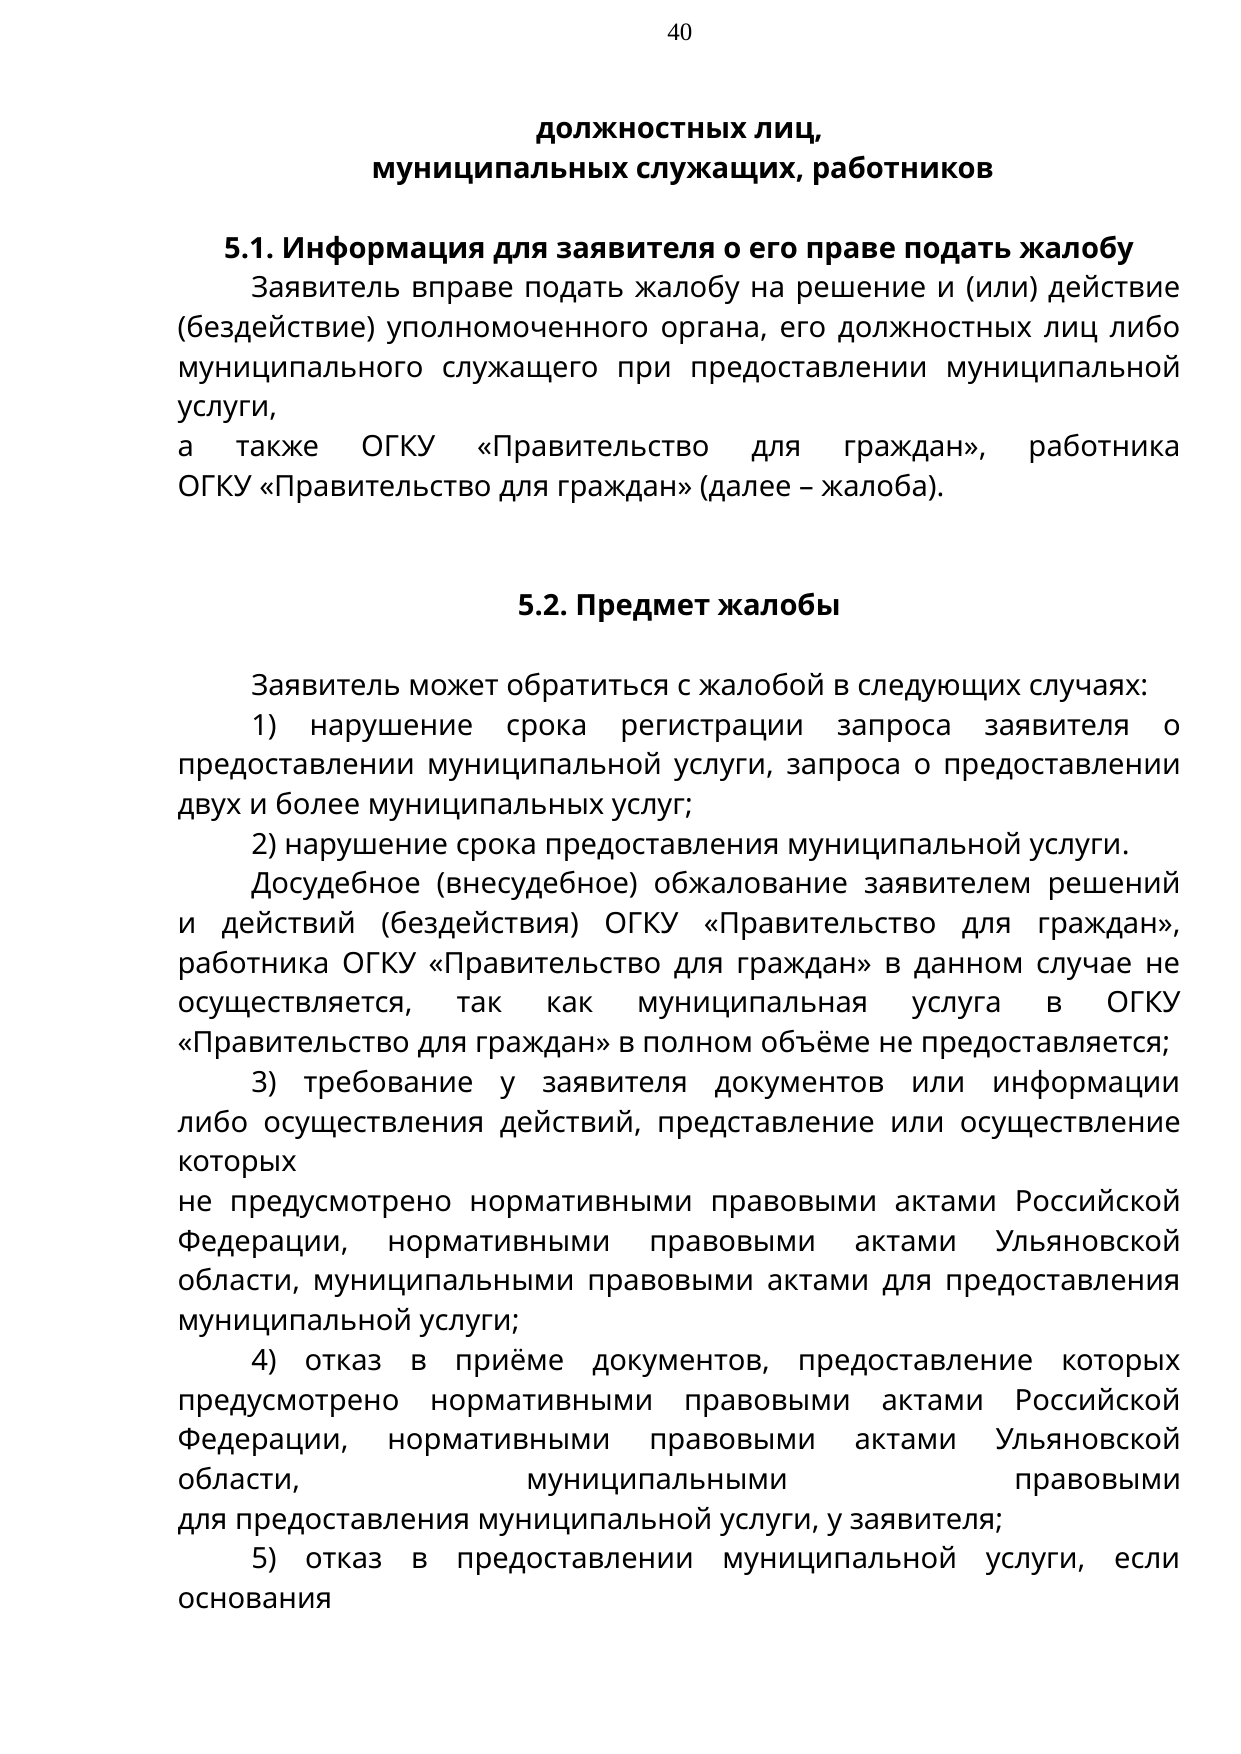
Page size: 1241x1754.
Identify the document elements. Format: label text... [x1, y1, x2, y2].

text 5) отказ в предоставлении муниципальной услуги, если основания [177, 1538, 1181, 1617]
text Заявитель может обратиться с жалобой в следующих случаях: [177, 664, 1181, 704]
text 4) отказ в приёме документов, предоставление которых предусмотрено нормативными правовыми актами Российской Федерации, нормативными правовыми актами Ульяновской области, муниципальными правовыми для предоставления муниципальной услуги, у заявителя; [177, 1339, 1181, 1538]
text 5.2. Предмет жалобы [177, 584, 1181, 624]
text 3) требование у заявителя документов или информации либо осуществления действий, представление или осуществление которых не предусмотрено нормативными правовыми актами Российской Федерации, нормативными правовыми актами Ульяновской области, муниципальными правовыми актами для предоставления муниципальной услуги; [177, 1061, 1181, 1339]
text 2) нарушение срока предоставления муниципальной услуги. [177, 823, 1181, 863]
text 1) нарушение срока регистрации запроса заявителя о предоставлении муниципальной услуги, запроса о предоставлении двух и более муниципальных услуг; [177, 704, 1181, 823]
text Заявитель вправе подать жалобу на решение и (или) действие (бездействие) уполномоченного органа, его должностных лиц либо муниципального служащего при предоставлении муниципальной услуги, а также ОГКУ «Правительство для граждан», работника ОГКУ «Правительство для граждан» (далее – жалоба). [177, 267, 1181, 505]
text должностных лиц, [177, 108, 1181, 147]
text Досудебное (внесудебное) обжалование заявителем решений и действий (бездействия) ОГКУ «Правительство для граждан», работника ОГКУ «Правительство для граждан» в данном случае не осуществляется, так как муниципальная услуга в ОГКУ «Правительство для граждан» в полном объёме не предоставляется; [177, 863, 1181, 1061]
text муниципальных служащих, работников [177, 147, 1181, 187]
text 5.1. Информация для заявителя о его праве подать жалобу [177, 227, 1181, 267]
